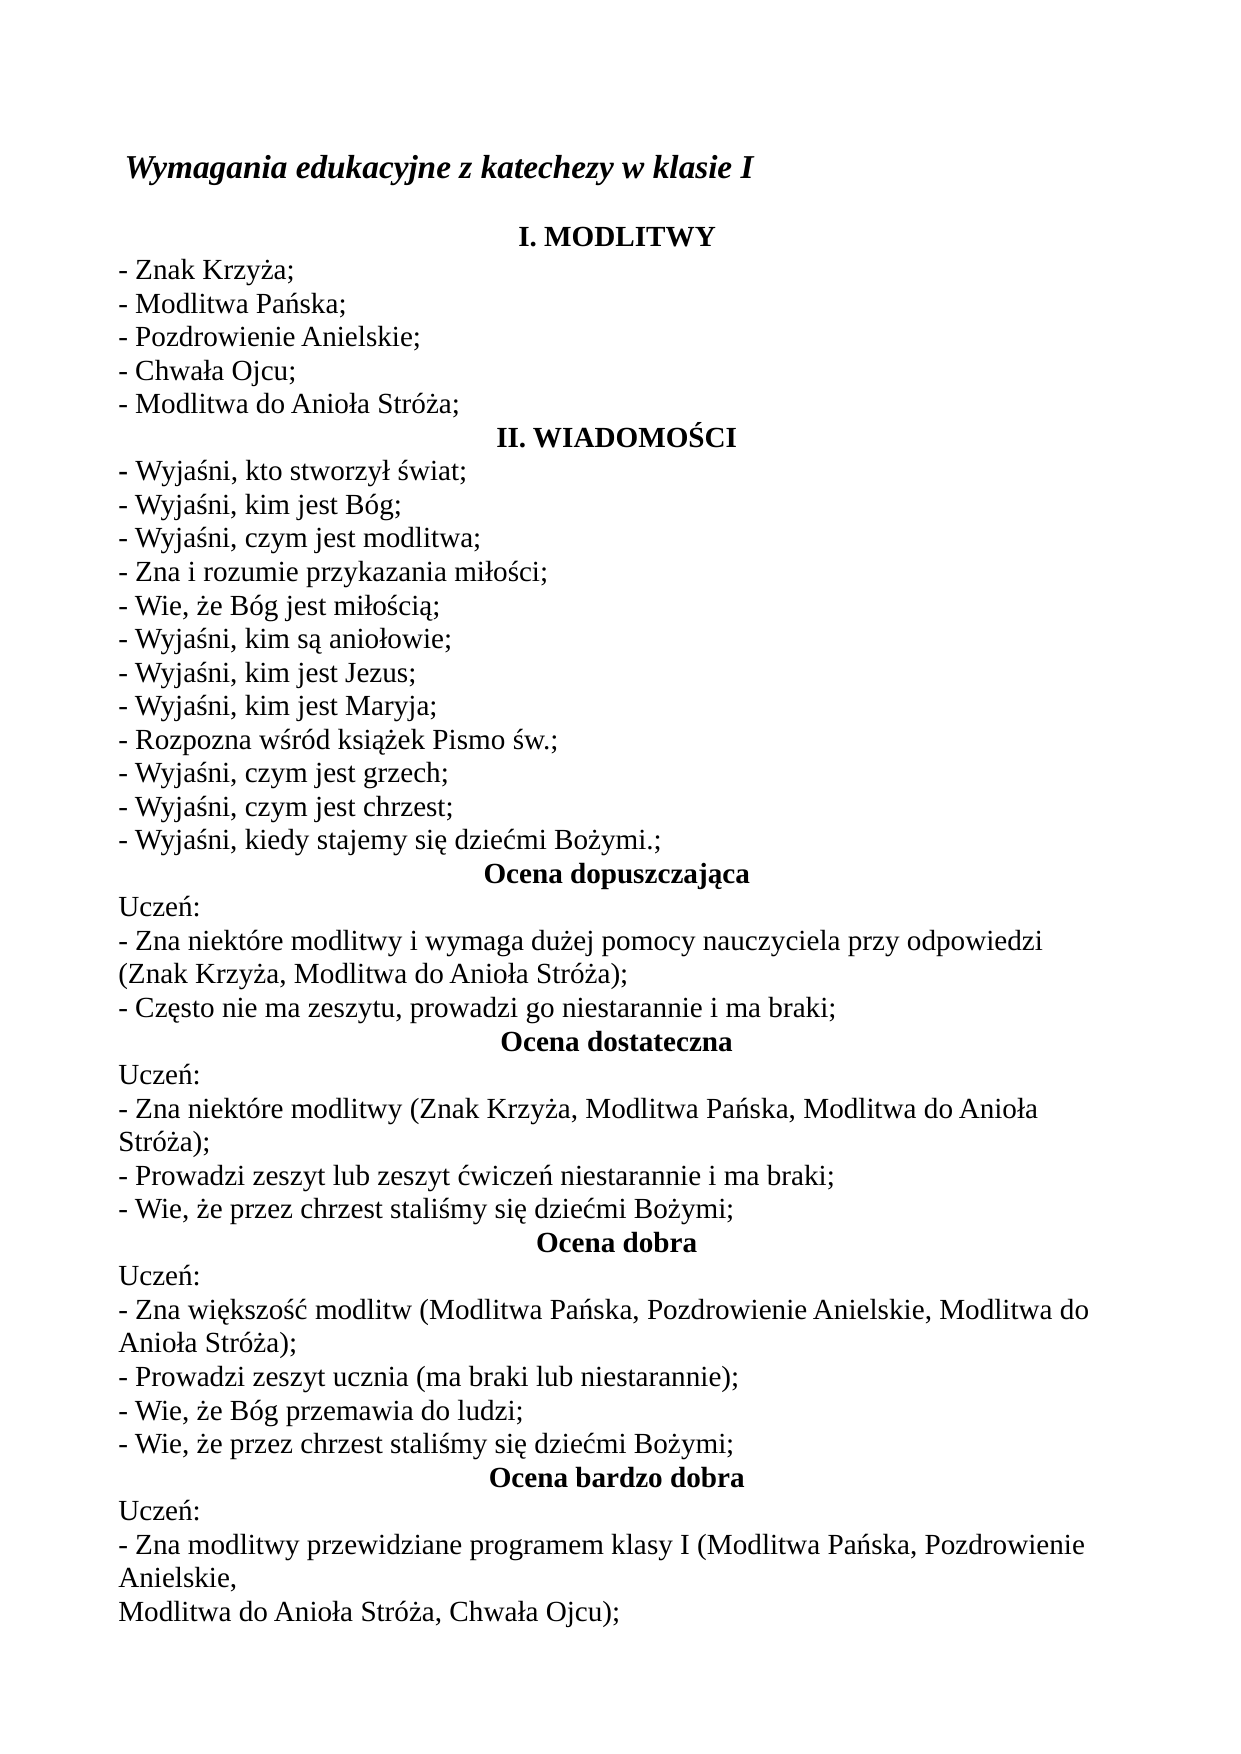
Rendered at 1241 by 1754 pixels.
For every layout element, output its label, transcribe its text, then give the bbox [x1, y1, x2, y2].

text Ocena dobra [118, 1225, 1122, 1258]
text - Wyjaśni, kiedy stajemy się dziećmi Bożymi.; [118, 822, 1122, 856]
text - Wie, że Bóg jest miłością; [118, 588, 1122, 621]
text - Zna większość modlitw (Modlitwa Pańska, Pozdrowienie Anielskie, Modlitwa do Anioła Stróża); [118, 1292, 1122, 1359]
text - Wyjaśni, czym jest chrzest; [118, 789, 1122, 822]
text - Wyjaśni, czym jest modlitwa; [118, 521, 1122, 554]
text Wymagania edukacyjne z katechezy w klasie I [118, 147, 1122, 185]
text - Często nie ma zeszytu, prowadzi go niestarannie i ma braki; [118, 990, 1122, 1024]
text - Prowadzi zeszyt ucznia (ma braki lub niestarannie); [118, 1359, 1122, 1393]
text - Zna niektóre modlitwy (Znak Krzyża, Modlitwa Pańska, Modlitwa do Anioła Stróża); [118, 1091, 1122, 1158]
text (Znak Krzyża, Modlitwa do Anioła Stróża); [118, 957, 1122, 990]
text - Chwała Ojcu; [118, 353, 1122, 386]
text - Wyjaśni, kim jest Maryja; [118, 688, 1122, 722]
text Modlitwa do Anioła Stróża, Chwała Ojcu); [118, 1594, 1122, 1627]
text Uczeń: [118, 889, 1122, 923]
text - Wyjaśni, kim jest Jezus; [118, 655, 1122, 688]
text II. WIADOMOŚCI [118, 420, 1122, 453]
text - Wyjaśni, kim są aniołowie; [118, 621, 1122, 655]
text - Pozdrowienie Anielskie; [118, 319, 1122, 353]
text Ocena dopuszczająca [118, 856, 1122, 889]
text Uczeń: [118, 1258, 1122, 1292]
text - Wyjaśni, czym jest grzech; [118, 755, 1122, 789]
text - Wie, że przez chrzest staliśmy się dziećmi Bożymi; [118, 1426, 1122, 1460]
text Ocena dostateczna [118, 1024, 1122, 1057]
text Uczeń: [118, 1493, 1122, 1527]
text - Modlitwa do Anioła Stróża; [118, 386, 1122, 420]
text - Rozpozna wśród książek Pismo św.; [118, 722, 1122, 755]
text - Wie, że Bóg przemawia do ludzi; [118, 1393, 1122, 1426]
text - Zna i rozumie przykazania miłości; [118, 554, 1122, 588]
text Ocena bardzo dobra [118, 1460, 1122, 1493]
text - Znak Krzyża; [118, 252, 1122, 286]
text - Modlitwa Pańska; [118, 286, 1122, 319]
text - Wyjaśni, kto stworzył świat; [118, 453, 1122, 487]
text - Zna niektóre modlitwy i wymaga dużej pomocy nauczyciela przy odpowiedzi [118, 923, 1122, 957]
text I. MODLITWY [118, 219, 1122, 252]
text - Wie, że przez chrzest staliśmy się dziećmi Bożymi; [118, 1191, 1122, 1225]
text - Prowadzi zeszyt lub zeszyt ćwiczeń niestarannie i ma braki; [118, 1158, 1122, 1191]
text Uczeń: [118, 1057, 1122, 1091]
text - Zna modlitwy przewidziane programem klasy I (Modlitwa Pańska, Pozdrowienie Anielskie, [118, 1527, 1122, 1594]
text - Wyjaśni, kim jest Bóg; [118, 487, 1122, 521]
